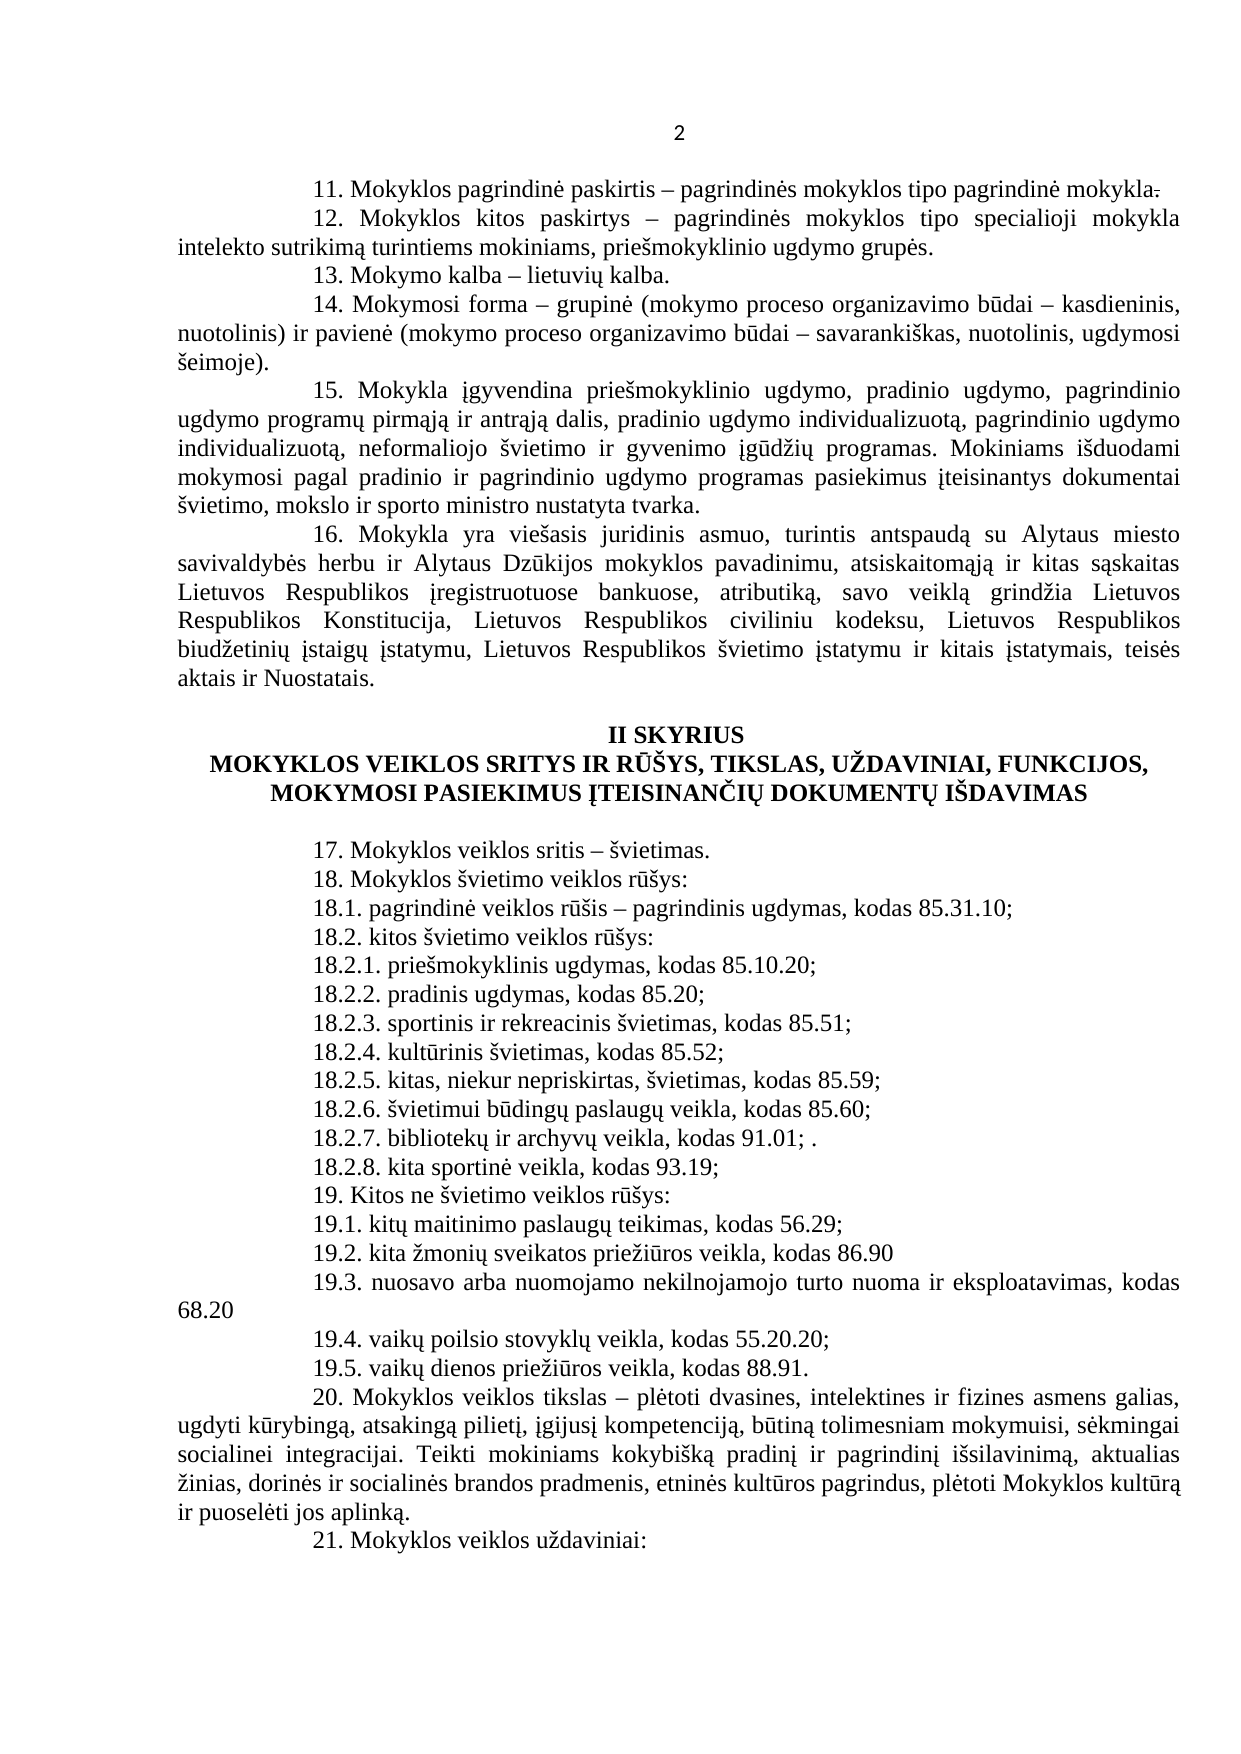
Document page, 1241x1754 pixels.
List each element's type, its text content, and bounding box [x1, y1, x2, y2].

text 20. Mokyklos veiklos tikslas – plėtoti dvasines, intelektines ir fizines asmens galias, ugdyti kūrybingą, atsakingą pilietį, įgijusį kompetenciją, būtiną tolimesniam mokymuisi, sėkmingai socialinei integracijai. Teikti mokiniams kokybišką pradinį ir pagrindinį išsilavinimą, aktualias žinias, dorinės ir socialinės brandos pradmenis, etninės kultūros pagrindus, plėtoti Mokyklos kultūrą ir puoselėti jos aplinką. [177, 1382, 1181, 1525]
text 19.2. kita žmonių sveikatos priežiūros veikla, kodas 86.90 [177, 1238, 1181, 1267]
text 13. Mokymo kalba – lietuvių kalba. [177, 260, 1181, 289]
text 18.2.4. kultūrinis švietimas, kodas 85.52; [177, 1037, 1181, 1065]
text 17. Mokyklos veiklos sritis – švietimas. [177, 835, 1181, 864]
text 18.1. pagrindinė veiklos rūšis – pagrindinis ugdymas, kodas 85.31.10; [177, 893, 1181, 922]
text 19.3. nuosavo arba nuomojamo nekilnojamojo turto nuoma ir eksploatavimas, kodas 68.20 [177, 1267, 1181, 1324]
text 19. Kitos ne švietimo veiklos rūšys: [177, 1180, 1181, 1209]
text 18.2.3. sportinis ir rekreacinis švietimas, kodas 85.51; [177, 1008, 1181, 1037]
text 18.2.5. kitas, niekur nepriskirtas, švietimas, kodas 85.59; [177, 1065, 1181, 1094]
text 19.5. vaikų dienos priežiūros veikla, kodas 88.91. [177, 1353, 1181, 1382]
text 18.2.2. pradinis ugdymas, kodas 85.20; [177, 979, 1181, 1008]
text 11. Mokyklos pagrindinė paskirtis – pagrindinės mokyklos tipo pagrindinė mokykla. [177, 174, 1181, 203]
text 18.2.1. priešmokyklinis ugdymas, kodas 85.10.20; [177, 950, 1181, 979]
text MOKYKLOS VEIKLOS SRITYS IR RŪŠYS, TIKSLAS, UŽDAVINIAI, FUNKCIJOS, MOKYMOSI PASIEKIMUS ĮTEISINANČIŲ DOKUMENTŲ IŠDAVIMAS [177, 749, 1181, 807]
text 18.2.7. bibliotekų ir archyvų veikla, kodas 91.01; . [177, 1123, 1181, 1152]
text 21. Mokyklos veiklos uždaviniai: [177, 1525, 1181, 1554]
text 16. Mokykla yra viešasis juridinis asmuo, turintis antspaudą su Alytaus miesto savivaldybės herbu ir Alytaus Dzūkijos mokyklos pavadinimu, atsiskaitomąją ir kitas sąskaitas Lietuvos Respublikos įregistruotuose bankuose, atributiką, savo veiklą grindžia Lietuvos Respublikos Konstitucija, Lietuvos Respublikos civiliniu kodeksu, Lietuvos Respublikos biudžetinių įstaigų įstatymu, Lietuvos Respublikos švietimo įstatymu ir kitais įstatymais, teisės aktais ir Nuostatais. [177, 519, 1181, 692]
text 12. Mokyklos kitos paskirtys – pagrindinės mokyklos tipo specialioji mokykla intelekto sutrikimą turintiems mokiniams, priešmokyklinio ugdymo grupės. [177, 203, 1181, 260]
text 15. Mokykla įgyvendina priešmokyklinio ugdymo, pradinio ugdymo, pagrindinio ugdymo programų pirmąją ir antrąją dalis, pradinio ugdymo individualizuotą, pagrindinio ugdymo individualizuotą, neformaliojo švietimo ir gyvenimo įgūdžių programas. Mokiniams išduodami mokymosi pagal pradinio ir pagrindinio ugdymo programas pasiekimus įteisinantys dokumentai švietimo, mokslo ir sporto ministro nustatyta tvarka. [177, 375, 1181, 519]
text 18.2.8. kita sportinė veikla, kodas 93.19; [177, 1152, 1181, 1180]
text 18.2.6. švietimui būdingų paslaugų veikla, kodas 85.60; [177, 1094, 1181, 1123]
text 19.4. vaikų poilsio stovyklų veikla, kodas 55.20.20; [177, 1324, 1181, 1353]
text 14. Mokymosi forma – grupinė (mokymo proceso organizavimo būdai – kasdieninis, nuotolinis) ir pavienė (mokymo proceso organizavimo būdai – savarankiškas, nuotolinis, ugdymosi šeimoje). [177, 289, 1181, 375]
text II SKYRIUS [177, 720, 1181, 749]
text 19.1. kitų maitinimo paslaugų teikimas, kodas 56.29; [177, 1209, 1181, 1238]
text 18. Mokyklos švietimo veiklos rūšys: [177, 864, 1181, 893]
text 18.2. kitos švietimo veiklos rūšys: [177, 922, 1181, 950]
